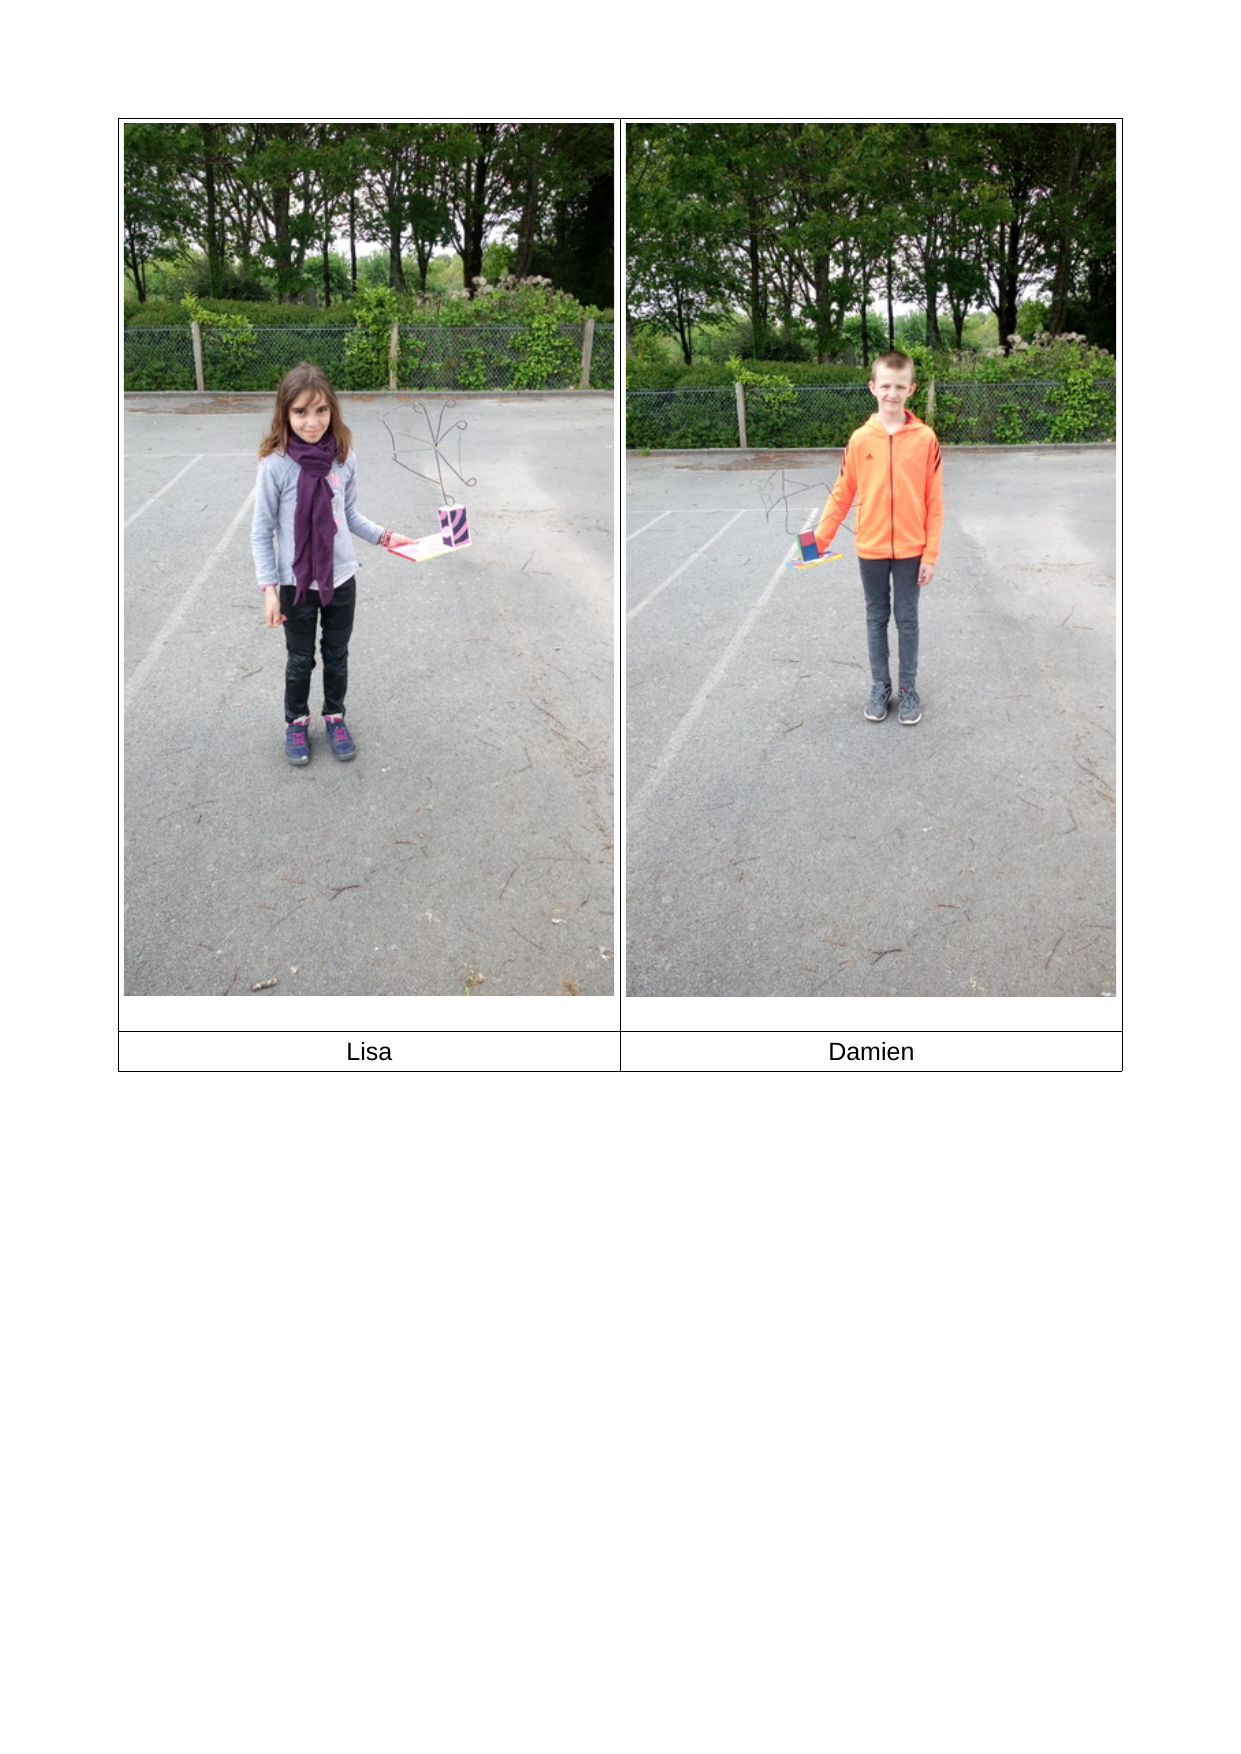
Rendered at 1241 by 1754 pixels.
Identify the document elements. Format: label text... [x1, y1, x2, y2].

picture [123, 123, 615, 996]
table_cell [621, 119, 1122, 1031]
table_cell Lisa [119, 1032, 620, 1071]
picture [625, 123, 1117, 997]
table_cell [119, 119, 620, 1031]
table_cell Damien [621, 1032, 1122, 1071]
